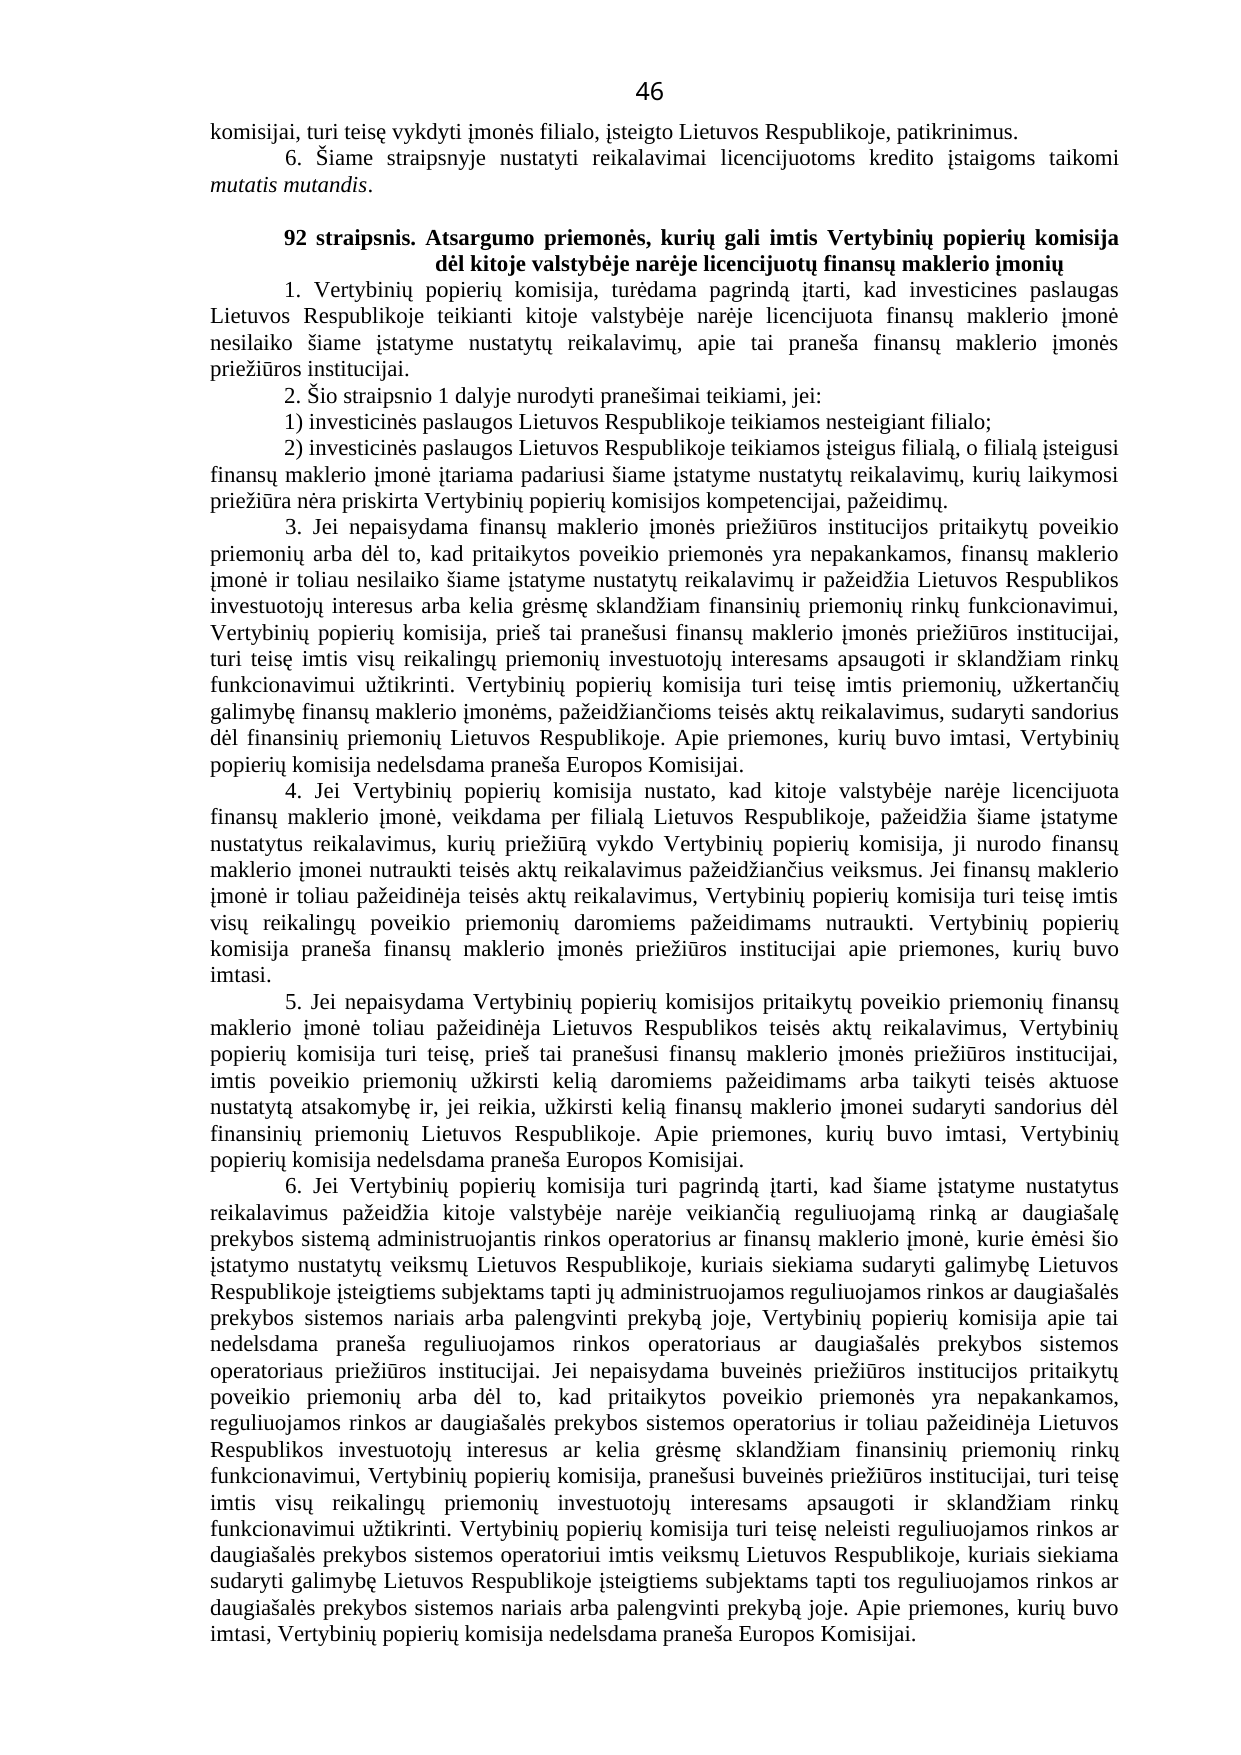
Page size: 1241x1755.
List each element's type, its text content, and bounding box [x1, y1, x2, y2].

text 92 straipsnis. Atsargumo priemonės, kurių gali imtis Vertybinių popierių komisija dėl kitoje valstybėje narėje licencijuotų finansų maklerio įmonių [284, 223, 1120, 276]
text 6. Jei Vertybinių popierių komisija turi pagrindą įtarti, kad šiame įstatyme nustatytus reikalavimus pažeidžia kitoje valstybėje narėje veikiančią reguliuojamą rinką ar daugiašalę prekybos sistemą administruojantis rinkos operatorius ar finansų maklerio įmonė, kurie ėmėsi šio įstatymo nustatytų veiksmų Lietuvos Respublikoje, kuriais siekiama sudaryti galimybę Lietuvos Respublikoje įsteigtiems subjektams tapti jų administruojamos reguliuojamos rinkos ar daugiašalės prekybos sistemos nariais arba palengvinti prekybą joje, Vertybinių popierių komisija apie tai nedelsdama praneša reguliuojamos rinkos operatoriaus ar daugiašalės prekybos sistemos operatoriaus priežiūros institucijai. Jei nepaisydama buveinės priežiūros institucijos pritaikytų poveikio priemonių arba dėl to, kad pritaikytos poveikio priemonės yra nepakankamos, reguliuojamos rinkos ar daugiašalės prekybos sistemos operatorius ir toliau pažeidinėja Lietuvos Respublikos investuotojų interesus ar kelia grėsmę sklandžiam finansinių priemonių rinkų funkcionavimui, Vertybinių popierių komisija, pranešusi buveinės priežiūros institucijai, turi teisę imtis visų reikalingų priemonių investuotojų interesams apsaugoti ir sklandžiam rinkų funkcionavimui užtikrinti. Vertybinių popierių komisija turi teisę neleisti reguliuojamos rinkos ar daugiašalės prekybos sistemos operatoriui imtis veiksmų Lietuvos Respublikoje, kuriais siekiama sudaryti galimybę Lietuvos Respublikoje įsteigtiems subjektams tapti tos reguliuojamos rinkos ar daugiašalės prekybos sistemos nariais arba palengvinti prekybą joje. Apie priemones, kurių buvo imtasi, Vertybinių popierių komisija nedelsdama praneša Europos Komisijai. [210, 1172, 1120, 1647]
text 1) investicinės paslaugos Lietuvos Respublikoje teikiamos nesteigiant filialo; [210, 408, 1120, 434]
text 4. Jei Vertybinių popierių komisija nustato, kad kitoje valstybėje narėje licencijuota finansų maklerio įmonė, veikdama per filialą Lietuvos Respublikoje, pažeidžia šiame įstatyme nustatytus reikalavimus, kurių priežiūrą vykdo Vertybinių popierių komisija, ji nurodo finansų maklerio įmonei nutraukti teisės aktų reikalavimus pažeidžiančius veiksmus. Jei finansų maklerio įmonė ir toliau pažeidinėja teisės aktų reikalavimus, Vertybinių popierių komisija turi teisę imtis visų reikalingų poveikio priemonių daromiems pažeidimams nutraukti. Vertybinių popierių komisija praneša finansų maklerio įmonės priežiūros institucijai apie priemones, kurių buvo imtasi. [210, 777, 1120, 988]
text 6. Šiame straipsnyje nustatyti reikalavimai licencijuotoms kredito įstaigoms taikomi mutatis mutandis. [210, 144, 1120, 197]
text 3. Jei nepaisydama finansų maklerio įmonės priežiūros institucijos pritaikytų poveikio priemonių arba dėl to, kad pritaikytos poveikio priemonės yra nepakankamos, finansų maklerio įmonė ir toliau nesilaiko šiame įstatyme nustatytų reikalavimų ir pažeidžia Lietuvos Respublikos investuotojų interesus arba kelia grėsmę sklandžiam finansinių priemonių rinkų funkcionavimui, Vertybinių popierių komisija, prieš tai pranešusi finansų maklerio įmonės priežiūros institucijai, turi teisę imtis visų reikalingų priemonių investuotojų interesams apsaugoti ir sklandžiam rinkų funkcionavimui užtikrinti. Vertybinių popierių komisija turi teisę imtis priemonių, užkertančių galimybę finansų maklerio įmonėms, pažeidžiančioms teisės aktų reikalavimus, sudaryti sandorius dėl finansinių priemonių Lietuvos Respublikoje. Apie priemones, kurių buvo imtasi, Vertybinių popierių komisija nedelsdama praneša Europos Komisijai. [210, 513, 1120, 777]
text 2) investicinės paslaugos Lietuvos Respublikoje teikiamos įsteigus filialą, o filialą įsteigusi finansų maklerio įmonė įtariama padariusi šiame įstatyme nustatytų reikalavimų, kurių laikymosi priežiūra nėra priskirta Vertybinių popierių komisijos kompetencijai, pažeidimų. [210, 434, 1120, 513]
text 5. Jei nepaisydama Vertybinių popierių komisijos pritaikytų poveikio priemonių finansų maklerio įmonė toliau pažeidinėja Lietuvos Respublikos teisės aktų reikalavimus, Vertybinių popierių komisija turi teisę, prieš tai pranešusi finansų maklerio įmonės priežiūros institucijai, imtis poveikio priemonių užkirsti kelią daromiems pažeidimams arba taikyti teisės aktuose nustatytą atsakomybę ir, jei reikia, užkirsti kelią finansų maklerio įmonei sudaryti sandorius dėl finansinių priemonių Lietuvos Respublikoje. Apie priemones, kurių buvo imtasi, Vertybinių popierių komisija nedelsdama praneša Europos Komisijai. [210, 988, 1120, 1172]
text 2. Šio straipsnio 1 dalyje nurodyti pranešimai teikiami, jei: [210, 382, 1120, 408]
text komisijai, turi teisę vykdyti įmonės filialo, įsteigto Lietuvos Respublikoje, patikrinimus. [210, 118, 1120, 144]
text 1. Vertybinių popierių komisija, turėdama pagrindą įtarti, kad investicines paslaugas Lietuvos Respublikoje teikianti kitoje valstybėje narėje licencijuota finansų maklerio įmonė nesilaiko šiame įstatyme nustatytų reikalavimų, apie tai praneša finansų maklerio įmonės priežiūros institucijai. [210, 276, 1120, 382]
